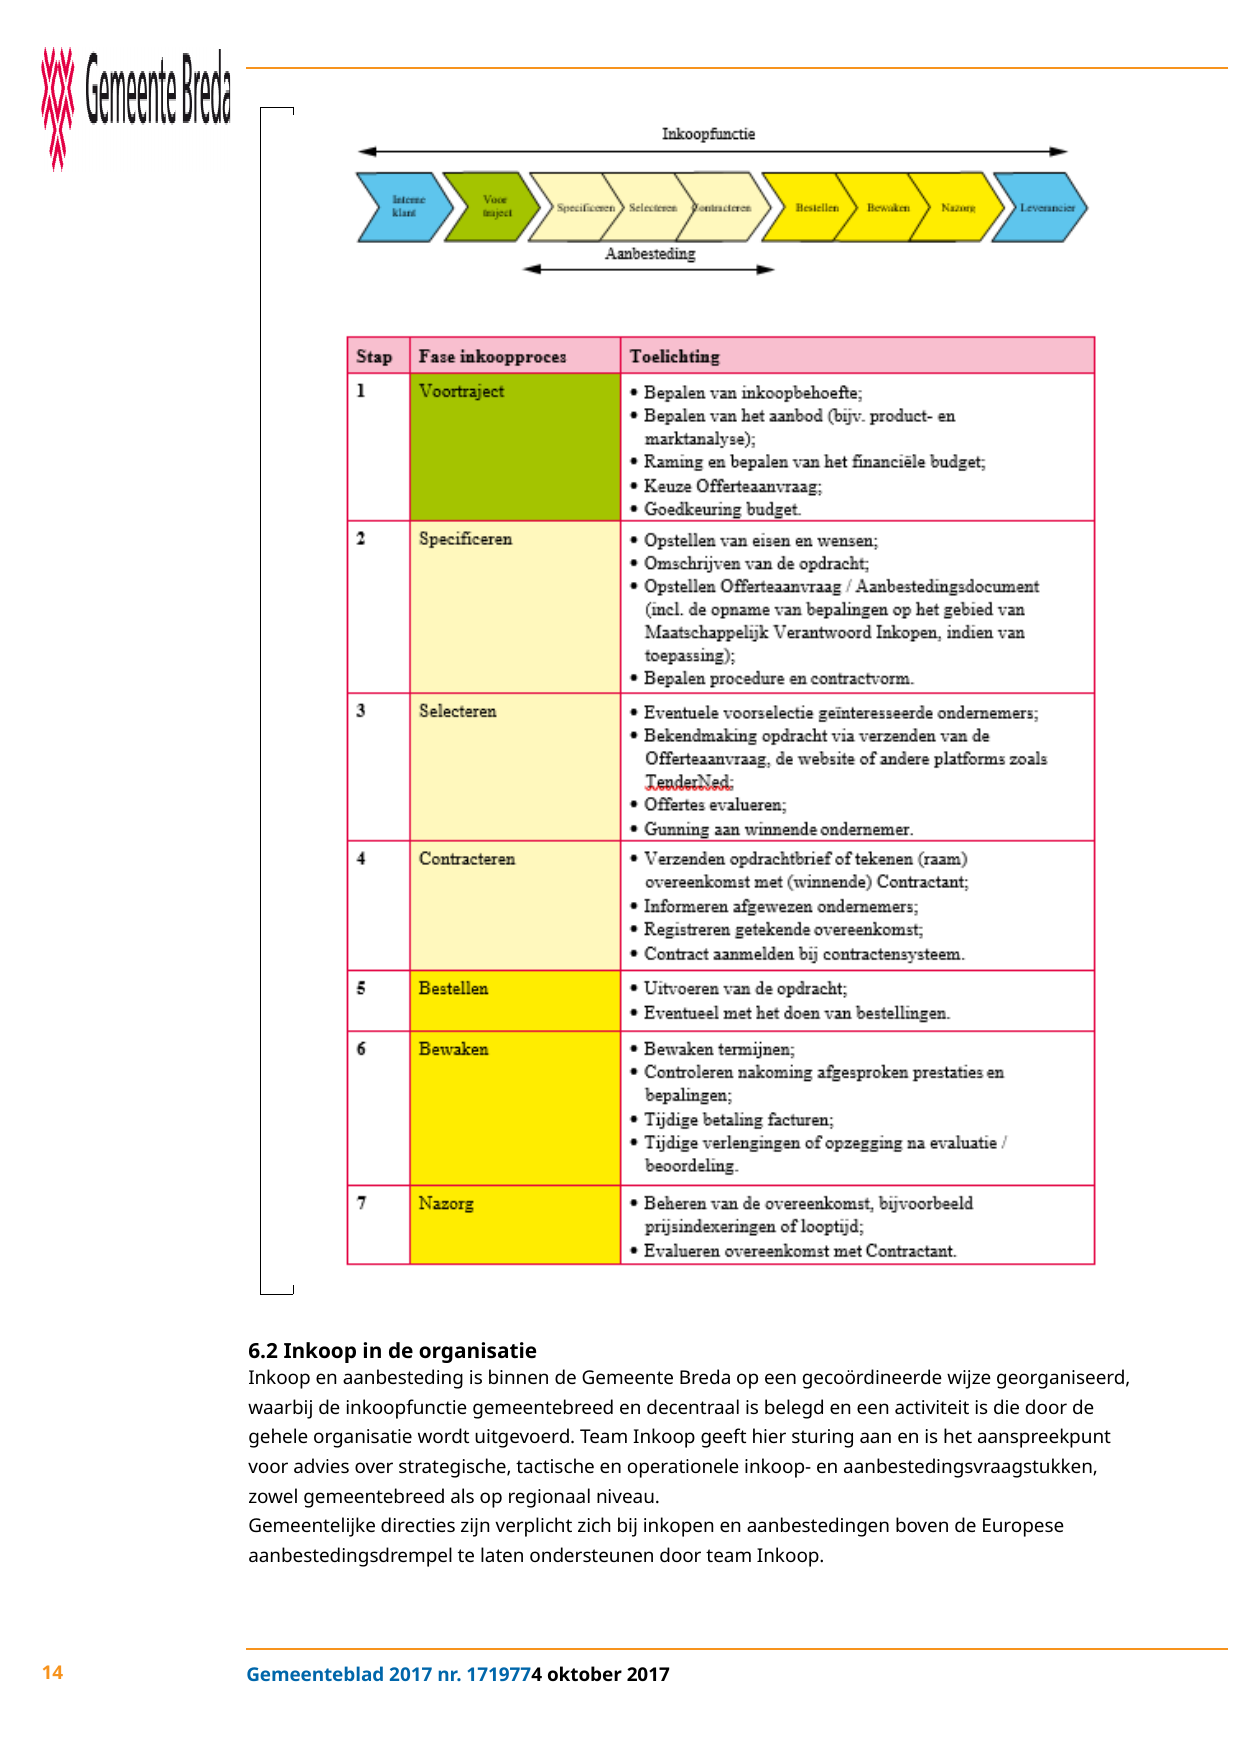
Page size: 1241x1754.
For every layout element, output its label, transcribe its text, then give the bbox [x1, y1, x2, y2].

text Inkoop en aanbesteding is binnen de Gemeente Breda op een gecoördineerde wijze georganiseerd, waarbij de inkoopfunctie gemeentebreed en decentraal is belegd en een activiteit is die door de gehele organisatie wordt uitgevoerd. Team Inkoop geeft hier sturing aan en is het aanspreekpunt voor advies over strategische, tactische en operationele inkoop- en aanbestedingsvraagstukken, zowel gemeentebreed als op regionaal niveau. [248, 1364, 1152, 1508]
picture [41, 47, 231, 172]
text 6.2 Inkoop in de organisatie [248, 1336, 1152, 1364]
text Gemeentelijke directies zijn verplicht zich bij inkopen en aanbestedingen boven de Europese aanbestedingsdrempel te laten ondersteunen door team Inkoop. [248, 1512, 1152, 1568]
picture [268, 115, 1155, 1285]
